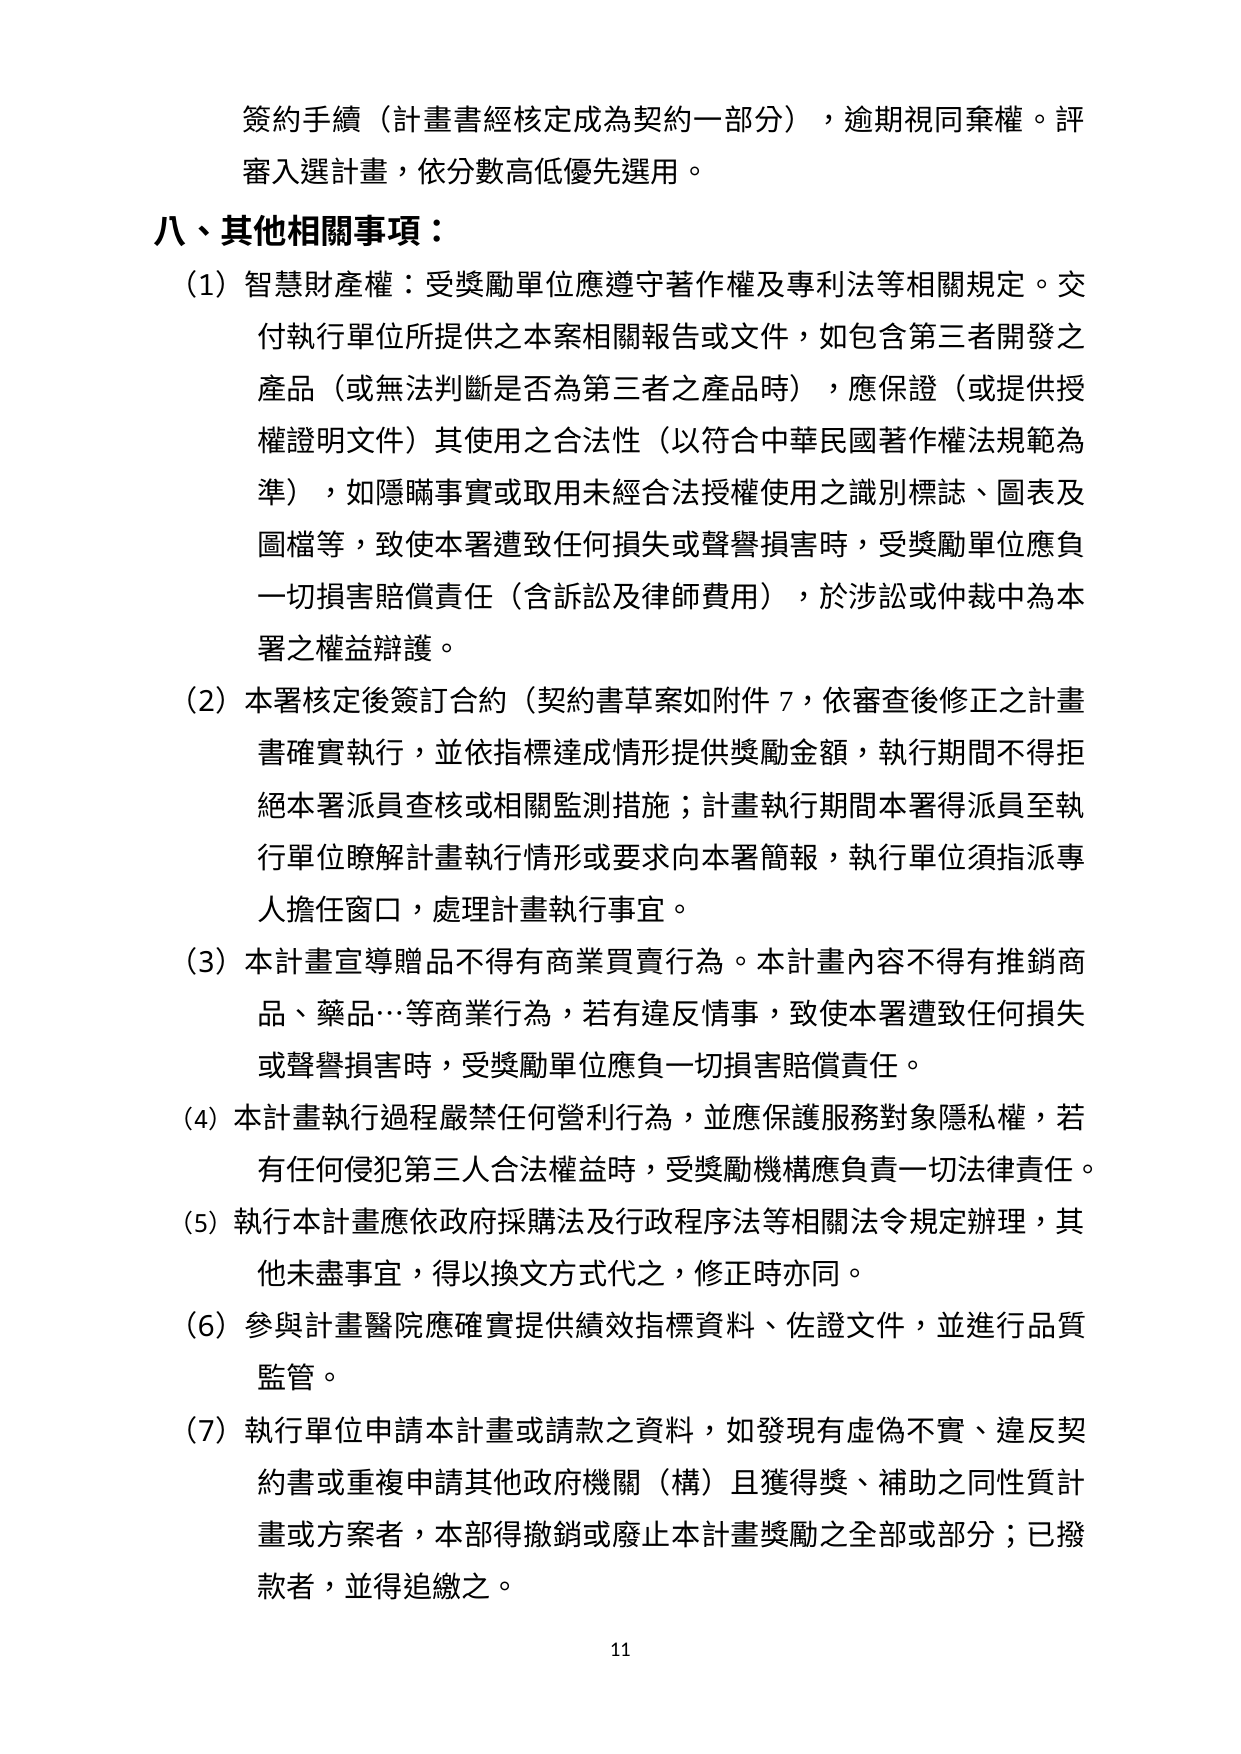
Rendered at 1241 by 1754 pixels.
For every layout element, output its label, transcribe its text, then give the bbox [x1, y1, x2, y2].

list 本計畫執行過程嚴禁任何營利行為，並應保護服務對象隱私權，若有任何侵犯第三人合法權益時，受獎勵機構應負責一切法律責任。 [168, 1087, 1087, 1191]
list 簽約手續（計畫書經核定成為契約一部分），逾期視同棄權。評審入選計畫，依分數高低優先選用。 [153, 89, 1087, 193]
list 執行本計畫應依政府採購法及行政程序法等相關法令規定辦理，其他未盡事宜，得以換文方式代之，修正時亦同。 [168, 1191, 1087, 1295]
list 智慧財產權：受獎勵單位應遵守著作權及專利法等相關規定。交付執行單位所提供之本案相關報告或文件，如包含第三者開發之產品（或無法判斷是否為第三者之產品時），應保證（或提供授權證明文件）其使用之合法性（以符合中華民國著作權法規範為準），如隱瞞事實或取用未經合法授權使用之識別標誌、圖表及圖檔等，致使本署遭致任何損失或聲譽損害時，受獎勵單位應負一切損害賠償責任（含訴訟及律師費用），於涉訟或仲裁中為本署之權益辯護。 [168, 253, 1087, 670]
subtitle 八、其他相關事項： [153, 205, 1087, 253]
list 參與計畫醫院應確實提供績效指標資料、佐證文件，並進行品質監管。 [168, 1295, 1087, 1399]
list 本署核定後簽訂合約（契約書草案如附件7，依審查後修正之計畫書確實執行，並依指標達成情形提供獎勵金額，執行期間不得拒絕本署派員查核或相關監測措施；計畫執行期間本署得派員至執行單位瞭解計畫執行情形或要求向本署簡報，執行單位須指派專人擔任窗口，處理計畫執行事宜。 [168, 670, 1087, 931]
list 本計畫宣導贈品不得有商業買賣行為。本計畫內容不得有推銷商品、藥品…等商業行為，若有違反情事，致使本署遭致任何損失或聲譽損害時，受獎勵單位應負一切損害賠償責任。 [168, 931, 1087, 1087]
list 執行單位申請本計畫或請款之資料，如發現有虛偽不實、違反契約書或重複申請其他政府機關（構）且獲得獎、補助之同性質計畫或方案者，本部得撤銷或廢止本計畫獎勵之全部或部分；已撥款者，並得追繳之。 [168, 1399, 1087, 1608]
